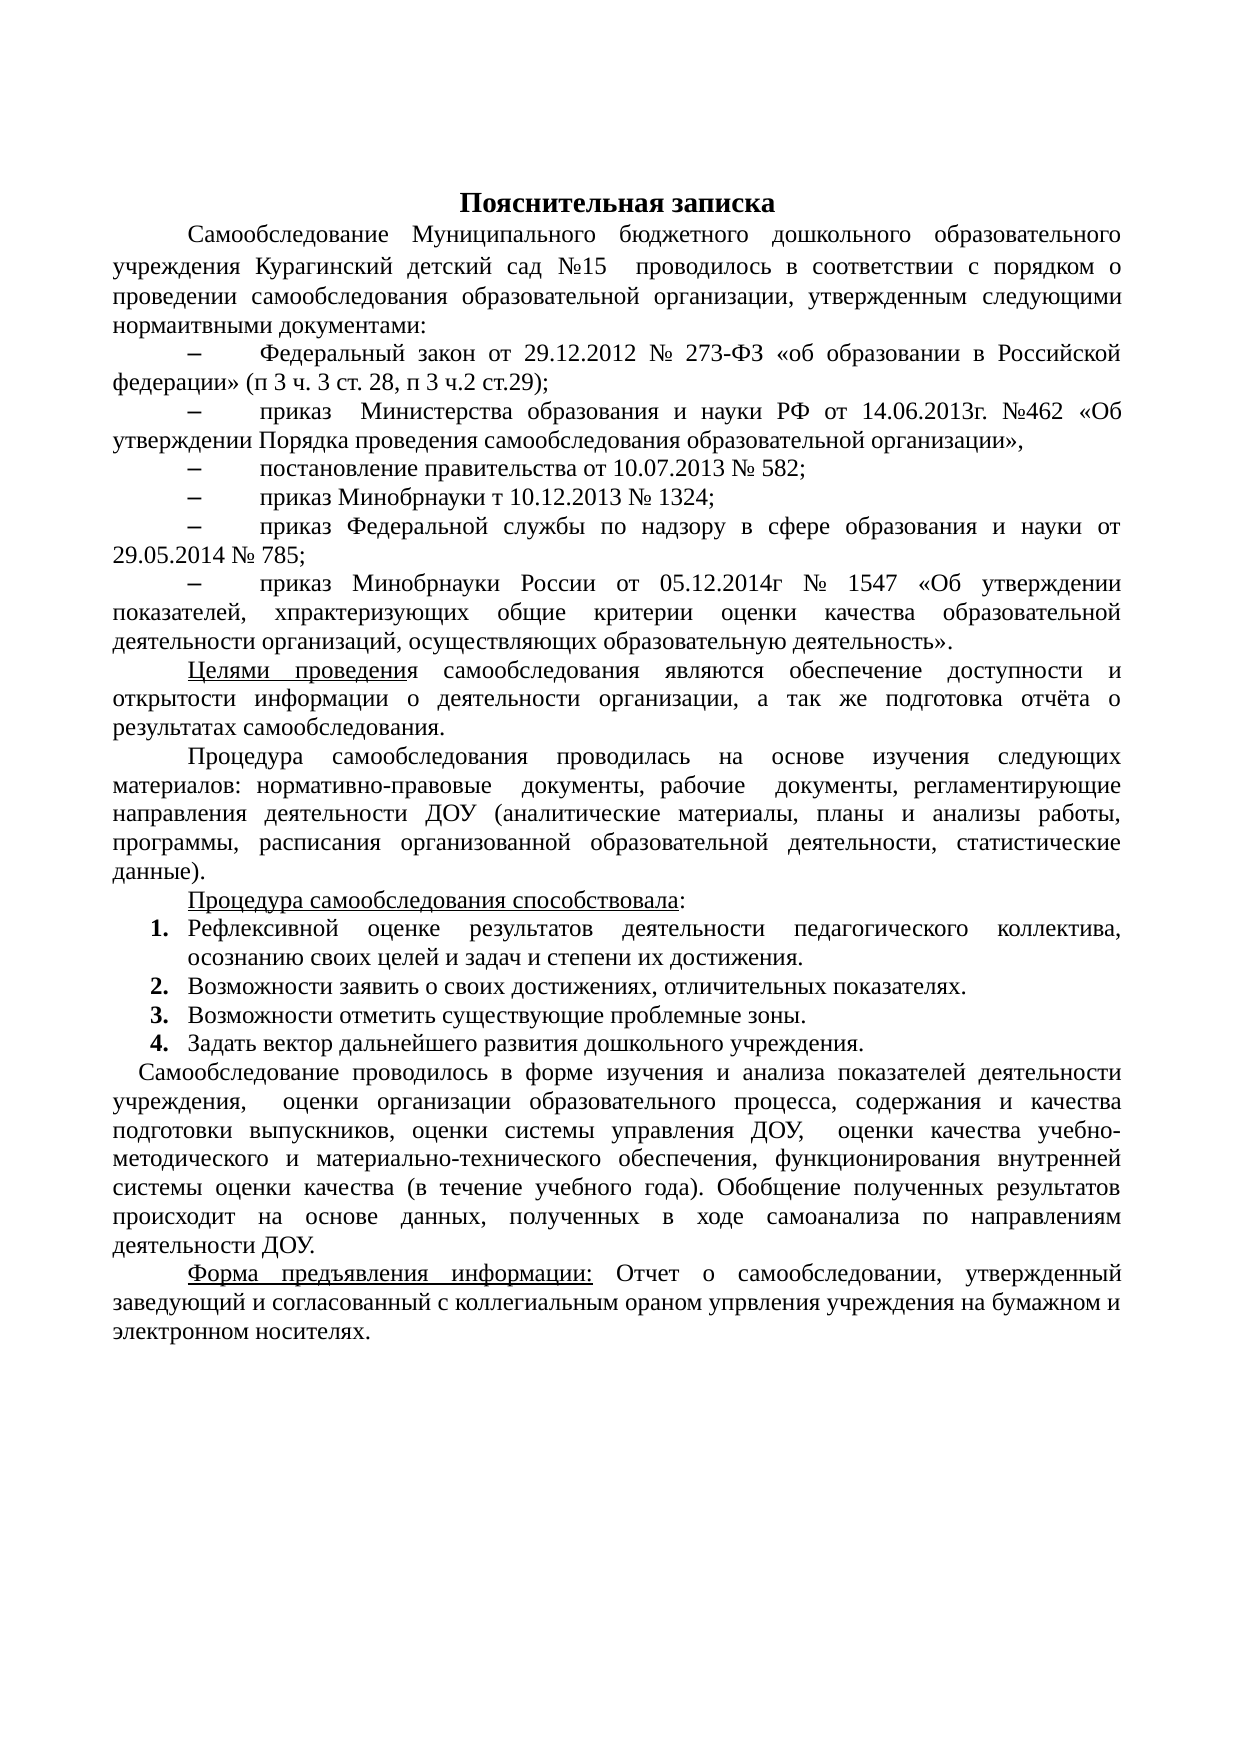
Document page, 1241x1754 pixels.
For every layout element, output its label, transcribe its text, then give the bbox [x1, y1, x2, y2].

list Задать вектор дальнейшего развития дошкольного учреждения. [150, 1028, 1122, 1057]
text Целями проведения самообследования являются обеспечение доступности и открытости информации о деятельности организации, а так же подготовка отчёта о результатах самообследования. [112, 655, 1122, 741]
text Самообследование Муниципального бюджетного дошкольного образовательного учреждения Курагинский детский сад №15 проводилось в соответствии с порядком о проведении самообследования образовательной организации, утвержденным следующими нормаитвными документами: [112, 219, 1122, 338]
list Рефлексивной оценке результатов деятельности педагогического коллектива, осознанию своих целей и задач и степени их достижения. [150, 913, 1122, 971]
list Возможности заявить о своих достижениях, отличительных показателях. [150, 971, 1122, 1000]
list приказ Министерства образования и науки РФ от 14.06.2013г. №462 «Об утверждении Порядка проведения самообследования образовательной организации», [112, 396, 1122, 453]
text Процедура самообследования проводилась на основе изучения следующих материалов: нормативно-правовые документы, рабочие документы, регламентирующие направления деятельности ДОУ (аналитические материалы, планы и анализы работы, программы, расписания организованной образовательной деятельности, статистические данные). [112, 741, 1122, 885]
list постановление правительства от 10.07.2013 № 582; [112, 453, 1122, 482]
list приказ Федеральной службы по надзору в сфере образования и науки от 29.05.2014 № 785; [112, 511, 1122, 568]
text Пояснительная записка [112, 185, 1122, 219]
list Федеральный закон от 29.12.2012 № 273-ФЗ «об образовании в Российской федерации» (п 3 ч. 3 ст. 28, п 3 ч.2 ст.29); [112, 338, 1122, 396]
text Самообследование проводилось в форме изучения и анализа показателей деятельности учреждения, оценки организации образовательного процесса, содержания и качества подготовки выпускников, оценки системы управления ДОУ, оценки качества учебно-методического и материально-технического обеспечения, функционирования внутренней системы оценки качества (в течение учебного года). Обобщение полученных результатов происходит на основе данных, полученных в ходе самоанализа по направлениям деятельности ДОУ. [112, 1057, 1122, 1258]
list Возможности отметить существующие проблемные зоны. [150, 1000, 1122, 1028]
list приказ Минобрнауки т 10.12.2013 № 1324; [112, 482, 1122, 511]
list приказ Минобрнауки России от 05.12.2014г № 1547 «Об утверждении показателей, хпрактеризующих общие критерии оценки качества образовательной деятельности организаций, осуществляющих образовательную деятельность». [112, 568, 1122, 655]
text Форма предъявления информации: Отчет о самообследовании, утвержденный заведующий и согласованный с коллегиальным ораном упрвления учреждения на бумажном и электронном носителях. [112, 1258, 1122, 1345]
text Процедура самообследования способствовала: [112, 885, 1122, 913]
